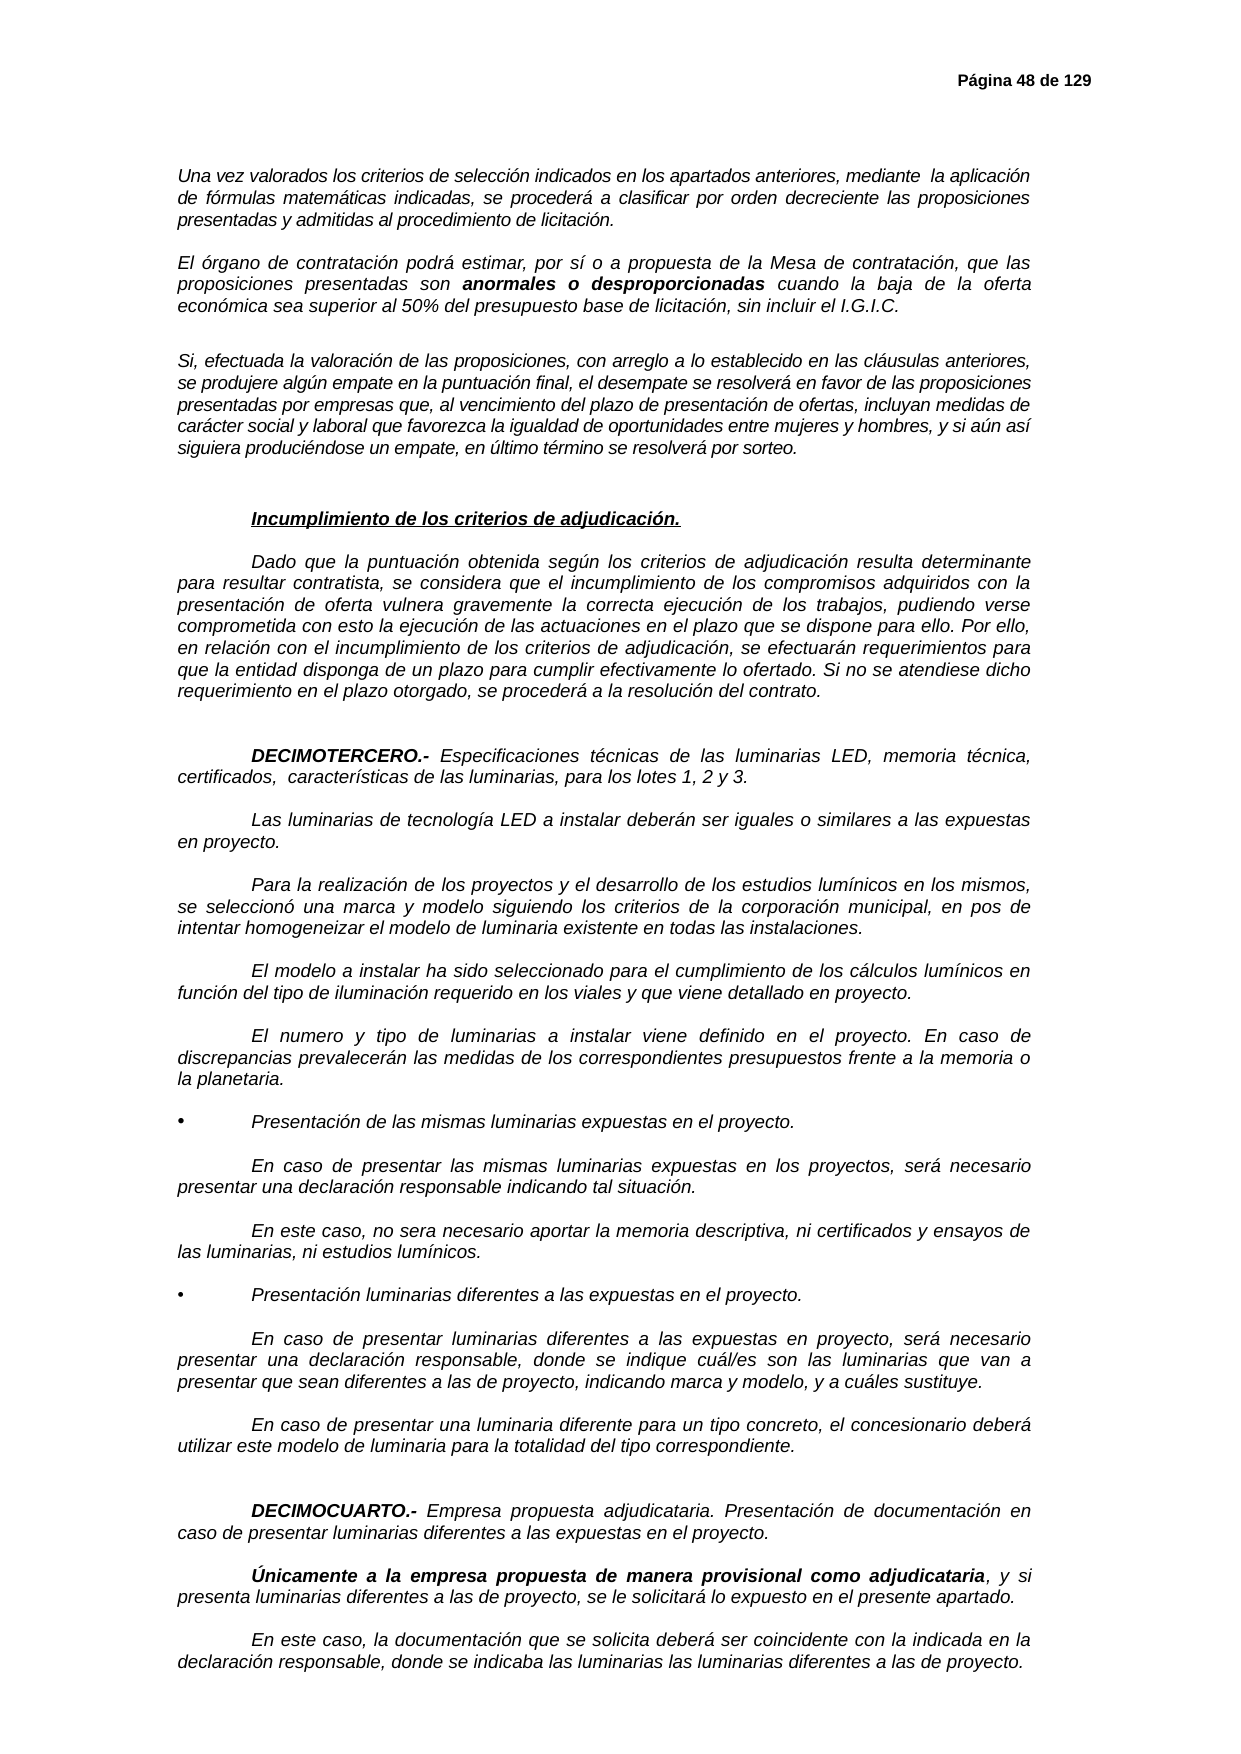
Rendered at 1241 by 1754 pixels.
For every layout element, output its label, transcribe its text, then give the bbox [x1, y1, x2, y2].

text Dado que la puntuación obtenida según los criterios de adjudicación resulta determinante para resultar contratista, se considera que el incumplimiento de los compromisos adquiridos con la presentación de oferta vulnera gravemente la correcta ejecución de los trabajos, pudiendo verse comprometida con esto la ejecución de las actuaciones en el plazo que se dispone para ello. Por ello, en relación con el incumplimiento de los criterios de adjudicación, se efectuarán requerimientos para que la entidad disponga de un plazo para cumplir efectivamente lo ofertado. Si no se atendiese dicho requerimiento en el plazo otorgado, se procederá a la resolución del contrato. [177, 551, 1033, 701]
text Únicamente a la empresa propuesta de manera provisional como adjudicataria, y si presenta luminarias diferentes a las de proyecto, se le solicitará lo expuesto en el presente apartado. [177, 1564, 1033, 1608]
text El modelo a instalar ha sido seleccionado para el cumplimiento de los cálculos lumínicos en función del tipo de iluminación requerido en los viales y que viene detallado en proyecto. [177, 960, 1033, 1003]
list Presentación luminarias diferentes a las expuestas en el proyecto. [177, 1284, 1033, 1306]
text En caso de presentar las mismas luminarias expuestas en los proyectos, será necesario presentar una declaración responsable indicando tal situación. [177, 1155, 1033, 1198]
text En caso de presentar una luminaria diferente para un tipo concreto, el concesionario deberá utilizar este modelo de luminaria para la totalidad del tipo correspondiente. [177, 1414, 1033, 1457]
text DECIMOTERCERO.- Especificaciones técnicas de las luminarias LED, memoria técnica, certificados, características de las luminarias, para los lotes 1, 2 y 3. [177, 744, 1033, 788]
text En este caso, no sera necesario aportar la memoria descriptiva, ni certificados y ensayos de las luminarias, ni estudios lumínicos. [177, 1219, 1033, 1263]
text Una vez valorados los criterios de selección indicados en los apartados anteriores, mediante la aplicación de fórmulas matemáticas indicadas, se procederá a clasificar por orden decreciente las proposiciones presentadas y admitidas al procedimiento de licitación. [177, 165, 1033, 230]
text El numero y tipo de luminarias a instalar viene definido en el proyecto. En caso de discrepancias prevalecerán las medidas de los correspondientes presupuestos frente a la memoria o la planetaria. [177, 1025, 1033, 1089]
text Las luminarias de tecnología LED a instalar deberán ser iguales o similares a las expuestas en proyecto. [177, 809, 1033, 852]
text Incumplimiento de los criterios de adjudicación. [177, 507, 1033, 529]
text DECIMOCUARTO.- Empresa propuesta adjudicataria. Presentación de documentación en caso de presentar luminarias diferentes a las expuestas en el proyecto. [177, 1500, 1033, 1543]
text En este caso, la documentación que se solicita deberá ser coincidente con la indicada en la declaración responsable, donde se indicaba las luminarias las luminarias diferentes a las de proyecto. [177, 1629, 1033, 1672]
list Presentación de las mismas luminarias expuestas en el proyecto. [177, 1111, 1033, 1133]
text Para la realización de los proyectos y el desarrollo de los estudios lumínicos en los mismos, se seleccionó una marca y modelo siguiendo los criterios de la corporación municipal, en pos de intentar homogeneizar el modelo de luminaria existente en todas las instalaciones. [177, 874, 1033, 939]
text El órgano de contratación podrá estimar, por sí o a propuesta de la Mesa de contratación, que las proposiciones presentadas son anormales o desproporcionadas cuando la baja de la oferta económica sea superior al 50% del presupuesto base de licitación, sin incluir el I.G.I.C. [177, 251, 1033, 316]
text Si, efectuada la valoración de las proposiciones, con arreglo a lo establecido en las cláusulas anteriores, se produjere algún empate en la puntuación final, el desempate se resolverá en favor de las proposiciones presentadas por empresas que, al vencimiento del plazo de presentación de ofertas, incluyan medidas de carácter social y laboral que favorezca la igualdad de oportunidades entre mujeres y hombres, y si aún así siguiera produciéndose un empate, en último término se resolverá por sorteo. [177, 350, 1033, 458]
text En caso de presentar luminarias diferentes a las expuestas en proyecto, será necesario presentar una declaración responsable, donde se indique cuál/es son las luminarias que van a presentar que sean diferentes a las de proyecto, indicando marca y modelo, y a cuáles sustituye. [177, 1327, 1033, 1392]
